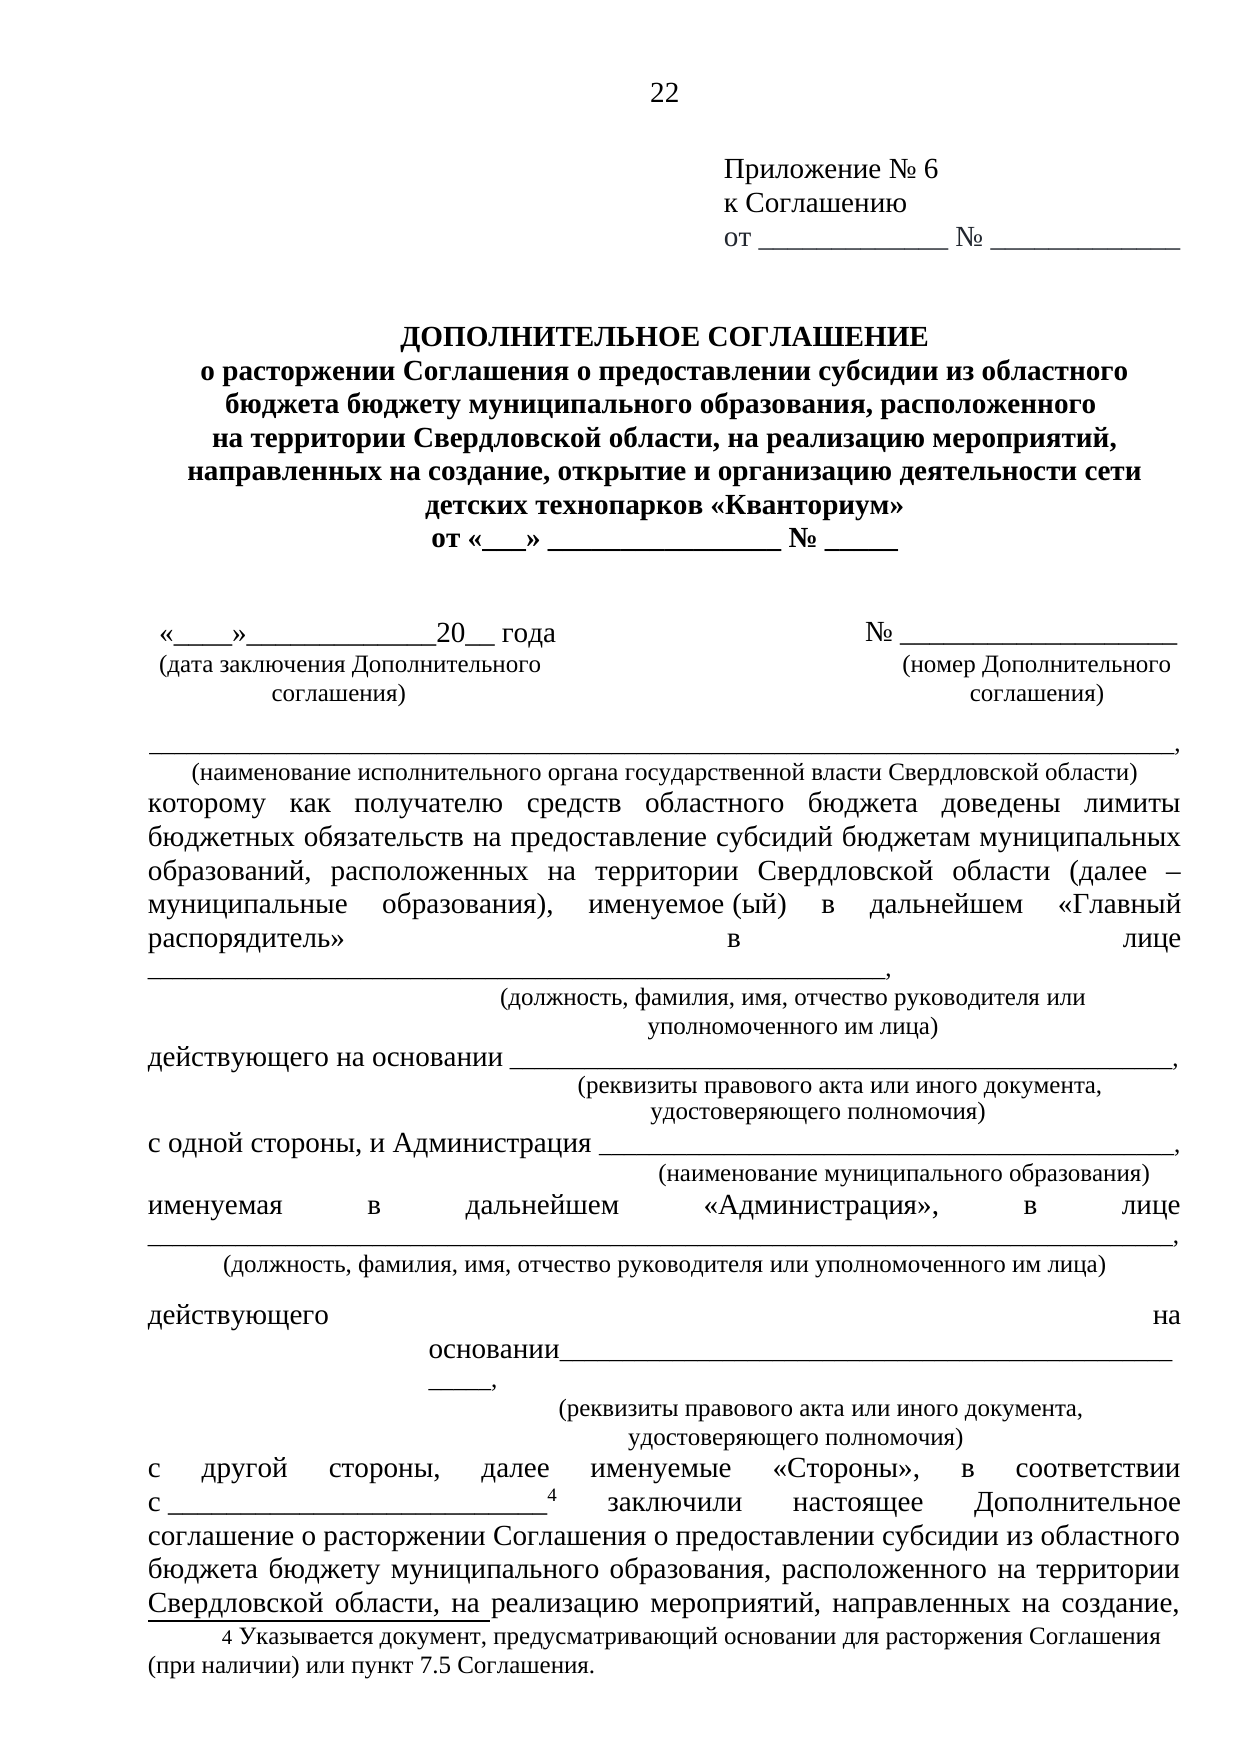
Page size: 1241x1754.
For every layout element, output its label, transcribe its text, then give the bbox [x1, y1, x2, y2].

text Приложение № 6 [724, 152, 1181, 185]
text от _____________ № _____________ [724, 219, 1181, 252]
text к Соглашению [724, 185, 1181, 219]
text от «___» ________________ № _____ [148, 521, 1181, 554]
table_header № ___________________ [637, 614, 1193, 649]
table_cell (номер Дополнительного соглашения) [637, 649, 1193, 707]
text о расторжении Соглашения о предоставлении субсидии из областного бюджета бюджету муниципального образования, расположенного на территории Свердловской области, на реализацию мероприятий, направленных на создание, открытие и организацию деятельности сети детских технопарков «Кванториум» [148, 353, 1181, 521]
table_header «____»_____________20__ года [148, 614, 637, 649]
text действующего на основании______________________________________________________, [148, 1297, 1181, 1393]
text действующего на основании _____________________________________________________, [148, 1039, 1182, 1073]
text (наименование муниципального образования) [148, 1158, 1166, 1187]
text ДОПОЛНИТЕЛЬНОЕ СОГЛАШЕНИЕ [148, 319, 1181, 353]
table_cell (дата заключения Дополнительного соглашения) [148, 649, 637, 707]
text с одной стороны, и Администрация ______________________________________________, [148, 1125, 1182, 1158]
text которому как получателю средств областного бюджета доведены лимиты бюджетных обязательств на предоставление субсидий бюджетам муниципальных образований, расположенных на территории Свердловской области (далее – муниципальные образования), именуемое (ый) в дальнейшем «Главный распорядитель» в лице ___________________________________________________________, [148, 786, 1182, 982]
text удостоверяющего полномочия) [148, 1422, 1181, 1451]
text именуемая в дальнейшем «Администрация», в лице __________________________________________________________________________________, [148, 1187, 1181, 1249]
text __________________________________________________________________________________, (наименование исполнительного органа государственной власти Свердловской области) [148, 728, 1182, 786]
text уполномоченного им лица) [148, 1011, 1182, 1039]
text (реквизиты правового акта или иного документа, [148, 1073, 1182, 1099]
text удостоверяющего полномочия) [148, 1099, 1182, 1125]
text (реквизиты правового акта или иного документа, [148, 1393, 1181, 1422]
text Указывается документ, предусматривающий основании для расторжения Соглашения (при наличии) или пункт 7.5 Соглашения. [148, 1621, 1181, 1679]
text с другой стороны, далее именуемые «Стороны», в соответствии с __________________________ заключили настоящее Дополнительное соглашение о расторжении Соглашения о предоставлении субсидии из областного бюджета бюджету муниципального образования, расположенного на территории Свердловской области, на реализацию мероприятий, направленных на создание, [148, 1451, 1181, 1618]
text (должность, фамилия, имя, отчество руководителя или [148, 982, 1182, 1011]
text (должность, фамилия, имя, отчество руководителя или уполномоченного им лица) [148, 1249, 1181, 1278]
